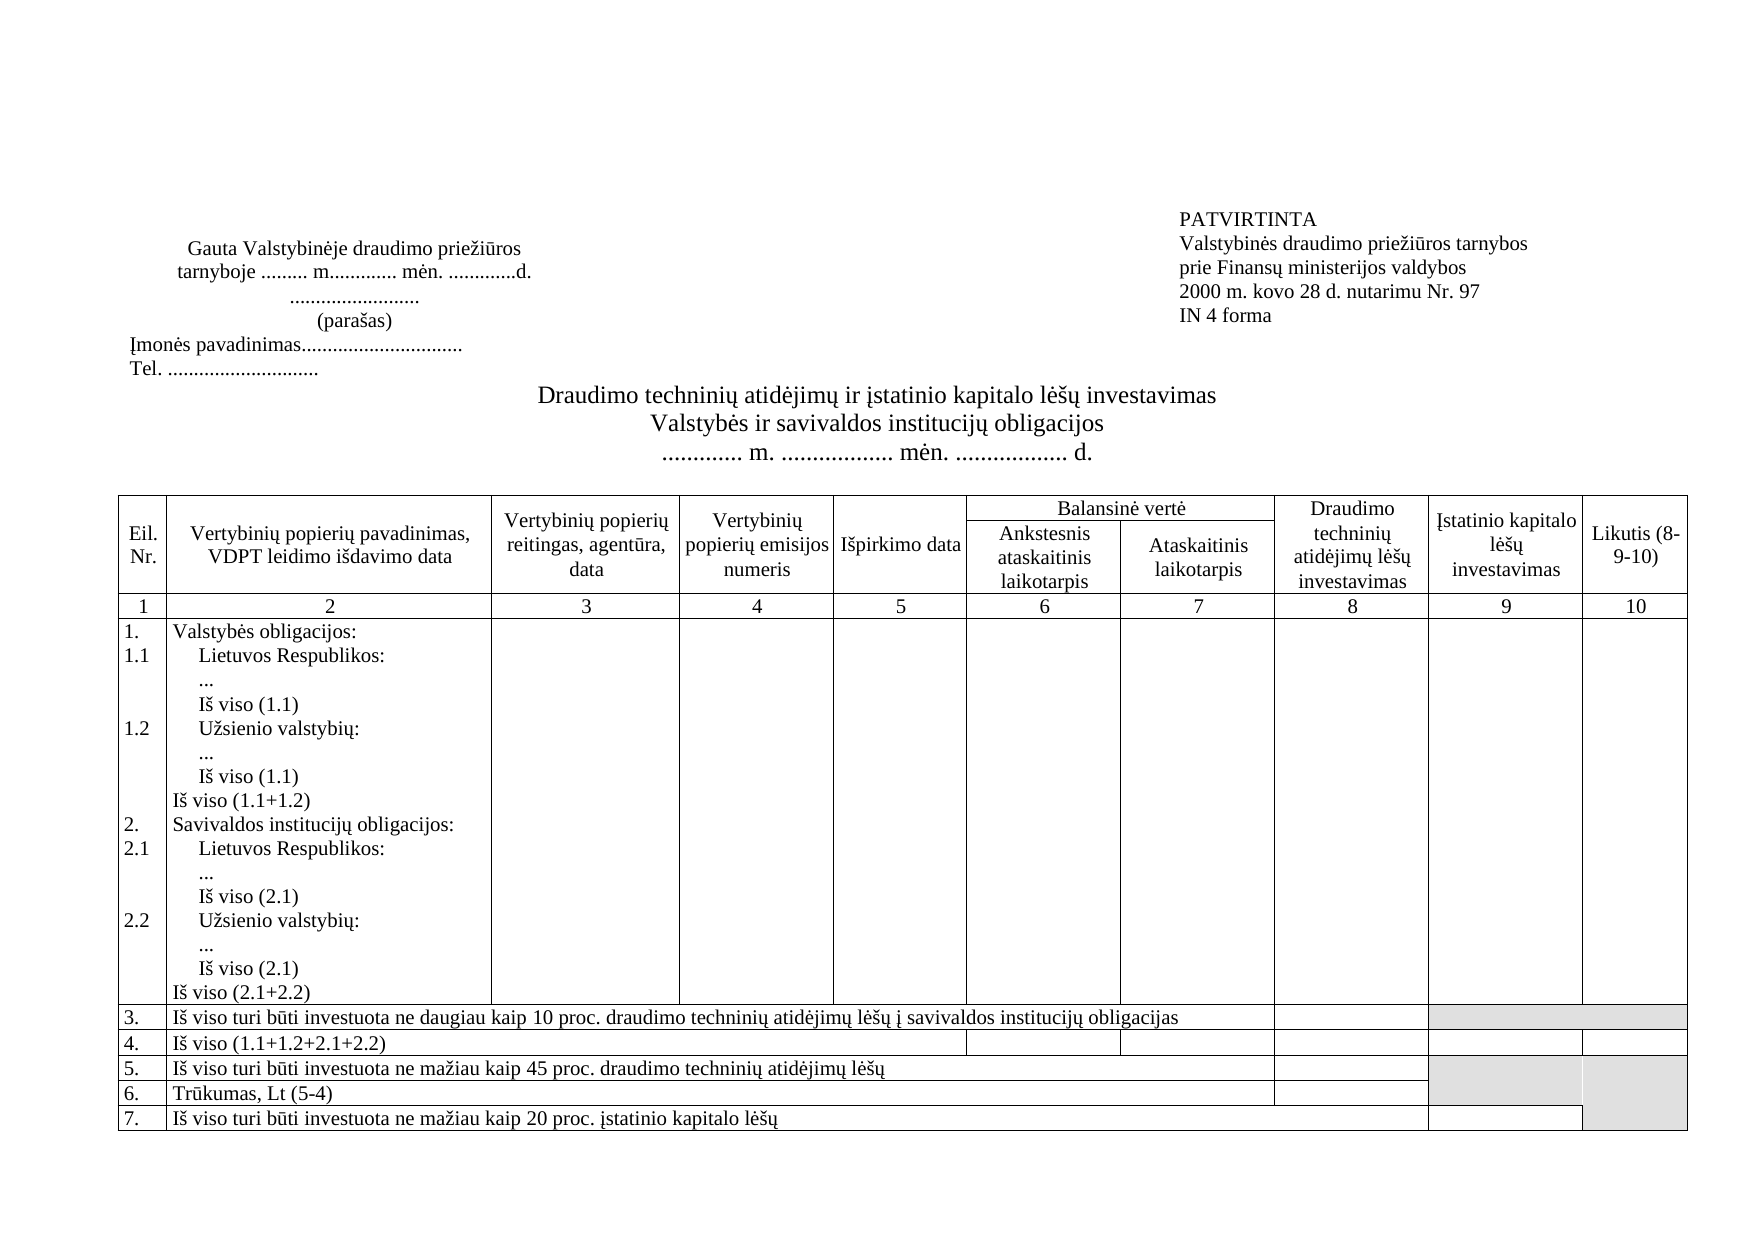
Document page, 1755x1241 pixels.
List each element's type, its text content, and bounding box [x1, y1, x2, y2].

table_cell [1054, 332, 1642, 380]
table_cell 6 [967, 594, 1120, 618]
table_cell [1429, 619, 1582, 1004]
table_cell [1429, 1030, 1582, 1054]
table_cell 4. [119, 1030, 166, 1054]
table_cell 6. [119, 1081, 166, 1105]
table_cell [1275, 1005, 1428, 1029]
table_header PATVIRTINTA Valstybinės draudimo priežiūros tarnybos prie Finansų ministerijos valdybos 2000 m. kovo 28 d. nutarimu Nr. 97 IN 4 forma [1054, 207, 1642, 332]
table_cell [1275, 1081, 1428, 1105]
table_cell 5 [834, 594, 966, 618]
table_cell Iš viso turi būti investuota ne mažiau kaip 45 proc. draudimo techninių atidėjimų lėšų [167, 1056, 1274, 1079]
table_cell Valstybės obligacijos: Lietuvos Respublikos: ... Iš viso (1.1) Užsienio valstybių: ... Iš viso (1.1) Iš viso (1.1+1.2) Savivaldos institucijų obligacijos: Lietuvos Respublikos: ... Iš viso (2.1) Užsienio valstybių: ... Iš viso (2.1) Iš viso (2.1+2.2) [167, 619, 491, 1004]
table_cell Ankstesnis ataskaitinis laikotarpis [967, 521, 1120, 593]
table_cell Trūkumas, Lt (5-4) [167, 1081, 1274, 1105]
table_cell 10 [1583, 594, 1687, 618]
table_cell 4 [680, 594, 833, 618]
table_header Draudimo techninių atidėjimų lėšų investavimas [1275, 496, 1428, 593]
table_cell 1. 1.1 1.2 2. 2.1 2.2 [119, 619, 166, 1004]
table_cell 3. [119, 1005, 166, 1029]
table_cell Ataskaitinis laikotarpis [1121, 521, 1274, 593]
table_cell 1 [119, 594, 166, 618]
table_cell [492, 619, 679, 1004]
table_cell Iš viso turi būti investuota ne daugiau kaip 10 proc. draudimo techninių atidėjimų lėšų į savivaldos institucijų obligacijas [167, 1005, 1274, 1029]
table_header Vertybinių popierių reitingas, agentūra, data [492, 496, 679, 593]
table_header Gauta Valstybinėje draudimo priežiūros tarnyboje ......... m............. mėn. .............d. ......................... (parašas) [118, 207, 1054, 332]
table_cell [680, 619, 833, 1004]
table_header Vertybinių popierių pavadinimas, VDPT leidimo išdavimo data [167, 496, 491, 593]
table_cell Iš viso (1.1+1.2+2.1+2.2) [167, 1030, 966, 1054]
table_cell 7. [119, 1106, 166, 1130]
table_cell 2 [167, 594, 491, 618]
table_cell [1121, 1030, 1274, 1054]
table_cell 8 [1275, 594, 1428, 618]
table_header Eil. Nr. [119, 496, 166, 593]
table_cell [1275, 1056, 1428, 1079]
table_cell Įmonės pavadinimas............................... Tel. ............................. [118, 332, 1054, 380]
table_cell 5. [119, 1056, 166, 1079]
table_cell [1275, 1030, 1428, 1054]
text Valstybės ir savivaldos institucijų obligacijos [118, 408, 1636, 437]
table_cell Iš viso turi būti investuota ne mažiau kaip 20 proc. įstatinio kapitalo lėšų [167, 1106, 1428, 1130]
table_cell [1429, 1056, 1582, 1105]
text Draudimo techninių atidėjimų ir įstatinio kapitalo lėšų investavimas [118, 380, 1636, 408]
table_cell 7 [1121, 594, 1274, 618]
table_header Balansinė vertė [967, 496, 1274, 520]
table_cell [1429, 1005, 1687, 1029]
table_cell [1121, 619, 1274, 1004]
table_cell 3 [492, 594, 679, 618]
table_cell [967, 619, 1120, 1004]
table_header Įstatinio kapitalo lėšų investavimas [1429, 496, 1582, 593]
table_cell [967, 1030, 1120, 1054]
table_header Vertybinių popierių emisijos numeris [680, 496, 833, 593]
table_cell 9 [1429, 594, 1582, 618]
table_header Likutis (8-9-10) [1583, 496, 1687, 593]
table_cell [1275, 619, 1428, 1004]
table_cell [1429, 1106, 1582, 1130]
table_cell [1583, 1030, 1687, 1054]
text ............. m. .................. mėn. .................. d. [118, 437, 1636, 466]
table_header Išpirkimo data [834, 496, 966, 593]
table_cell [1583, 619, 1687, 1004]
table_cell [834, 619, 966, 1004]
table_cell [1583, 1056, 1687, 1130]
